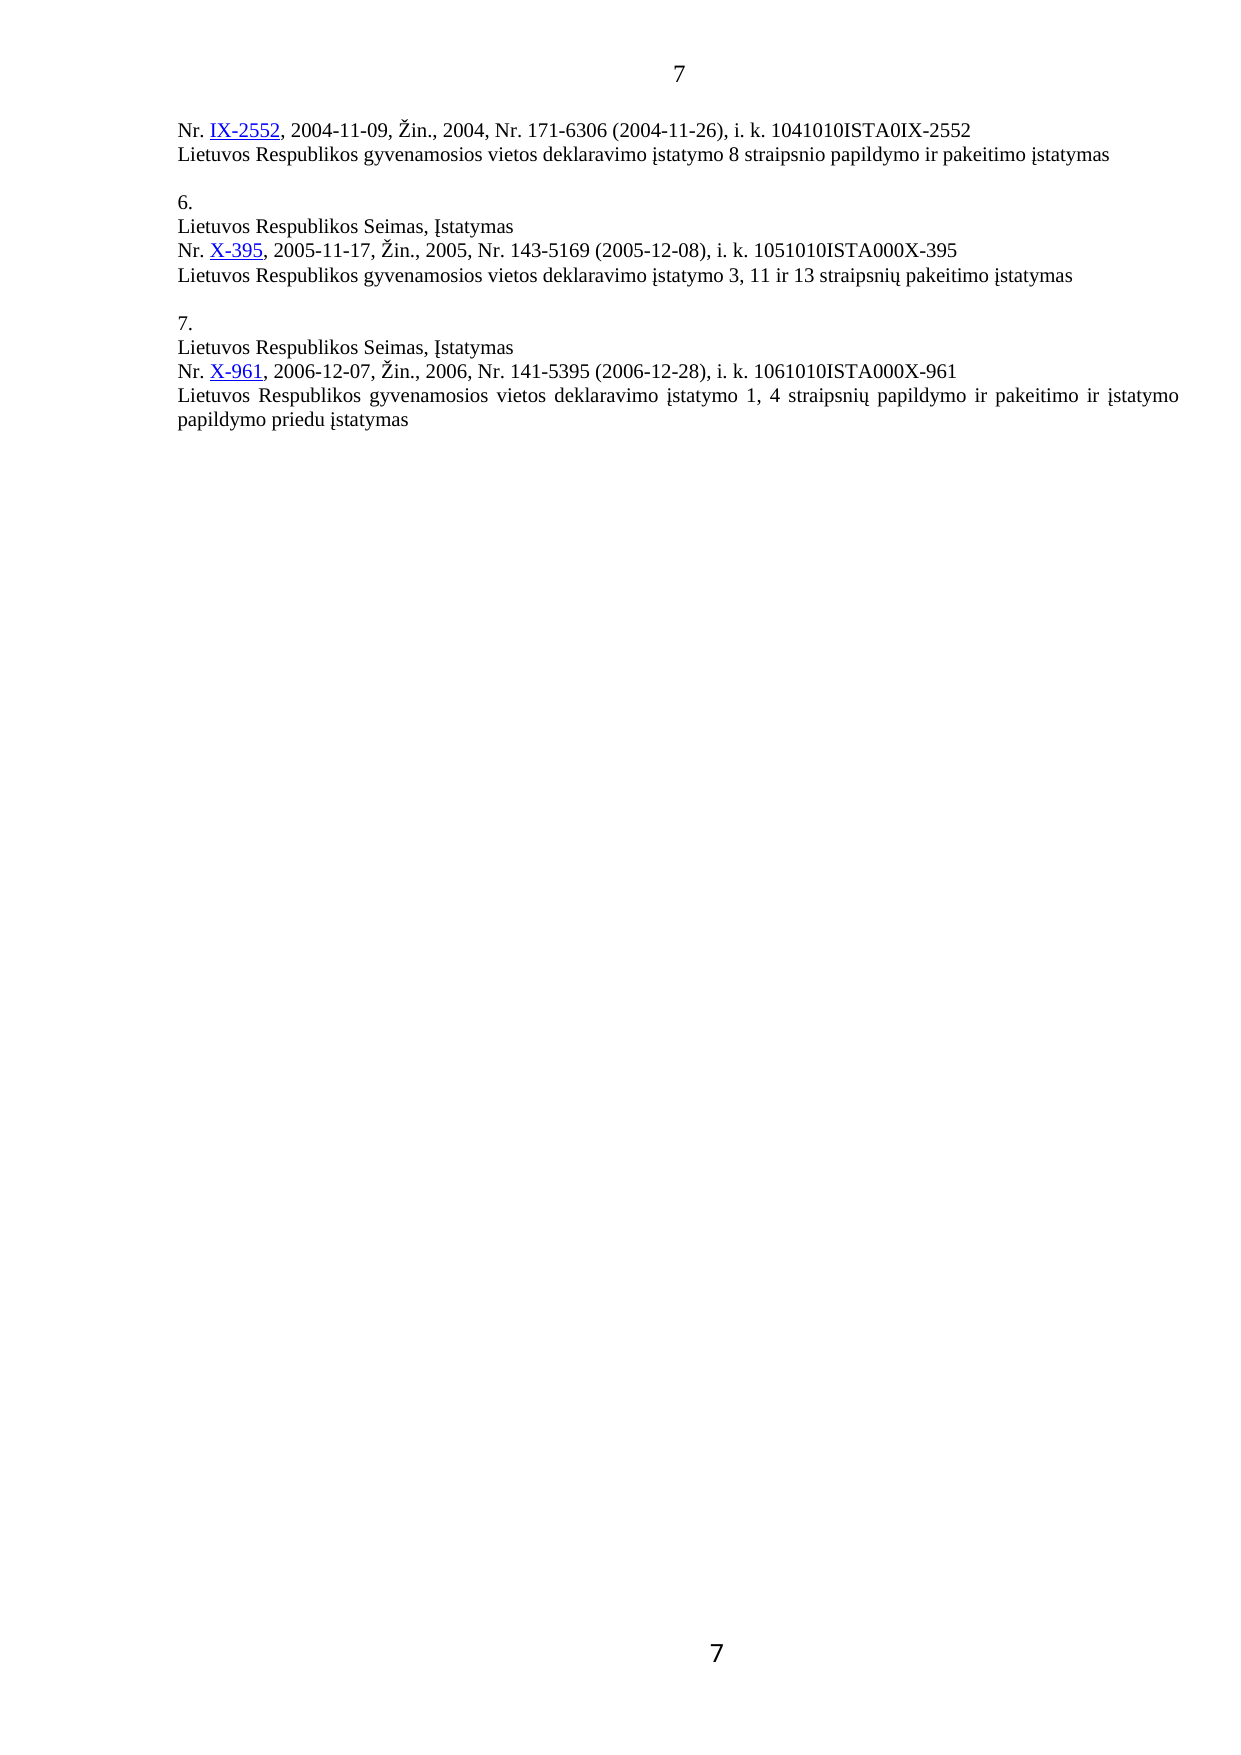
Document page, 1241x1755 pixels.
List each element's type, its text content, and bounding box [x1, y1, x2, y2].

text Nr. IX-2552, 2004-11-09, Žin., 2004, Nr. 171-6306 (2004-11-26), i. k. 1041010ISTA0IX-2552 [177, 118, 1181, 142]
text Lietuvos Respublikos gyvenamosios vietos deklaravimo įstatymo 8 straipsnio papildymo ir pakeitimo įstatymas [177, 142, 1181, 166]
text 7. [177, 311, 1181, 335]
text Lietuvos Respublikos Seimas, Įstatymas [177, 335, 1181, 359]
text Nr. X-395, 2005-11-17, Žin., 2005, Nr. 143-5169 (2005-12-08), i. k. 1051010ISTA000X-395 [177, 238, 1181, 262]
text Nr. X-961, 2006-12-07, Žin., 2006, Nr. 141-5395 (2006-12-28), i. k. 1061010ISTA000X-961 [177, 359, 1181, 383]
text Lietuvos Respublikos gyvenamosios vietos deklaravimo įstatymo 1, 4 straipsnių papildymo ir pakeitimo ir įstatymo papildymo priedu įstatymas [177, 383, 1181, 431]
text Lietuvos Respublikos gyvenamosios vietos deklaravimo įstatymo 3, 11 ir 13 straipsnių pakeitimo įstatymas [177, 262, 1181, 287]
text Lietuvos Respublikos Seimas, Įstatymas [177, 214, 1181, 238]
text 6. [177, 190, 1181, 214]
